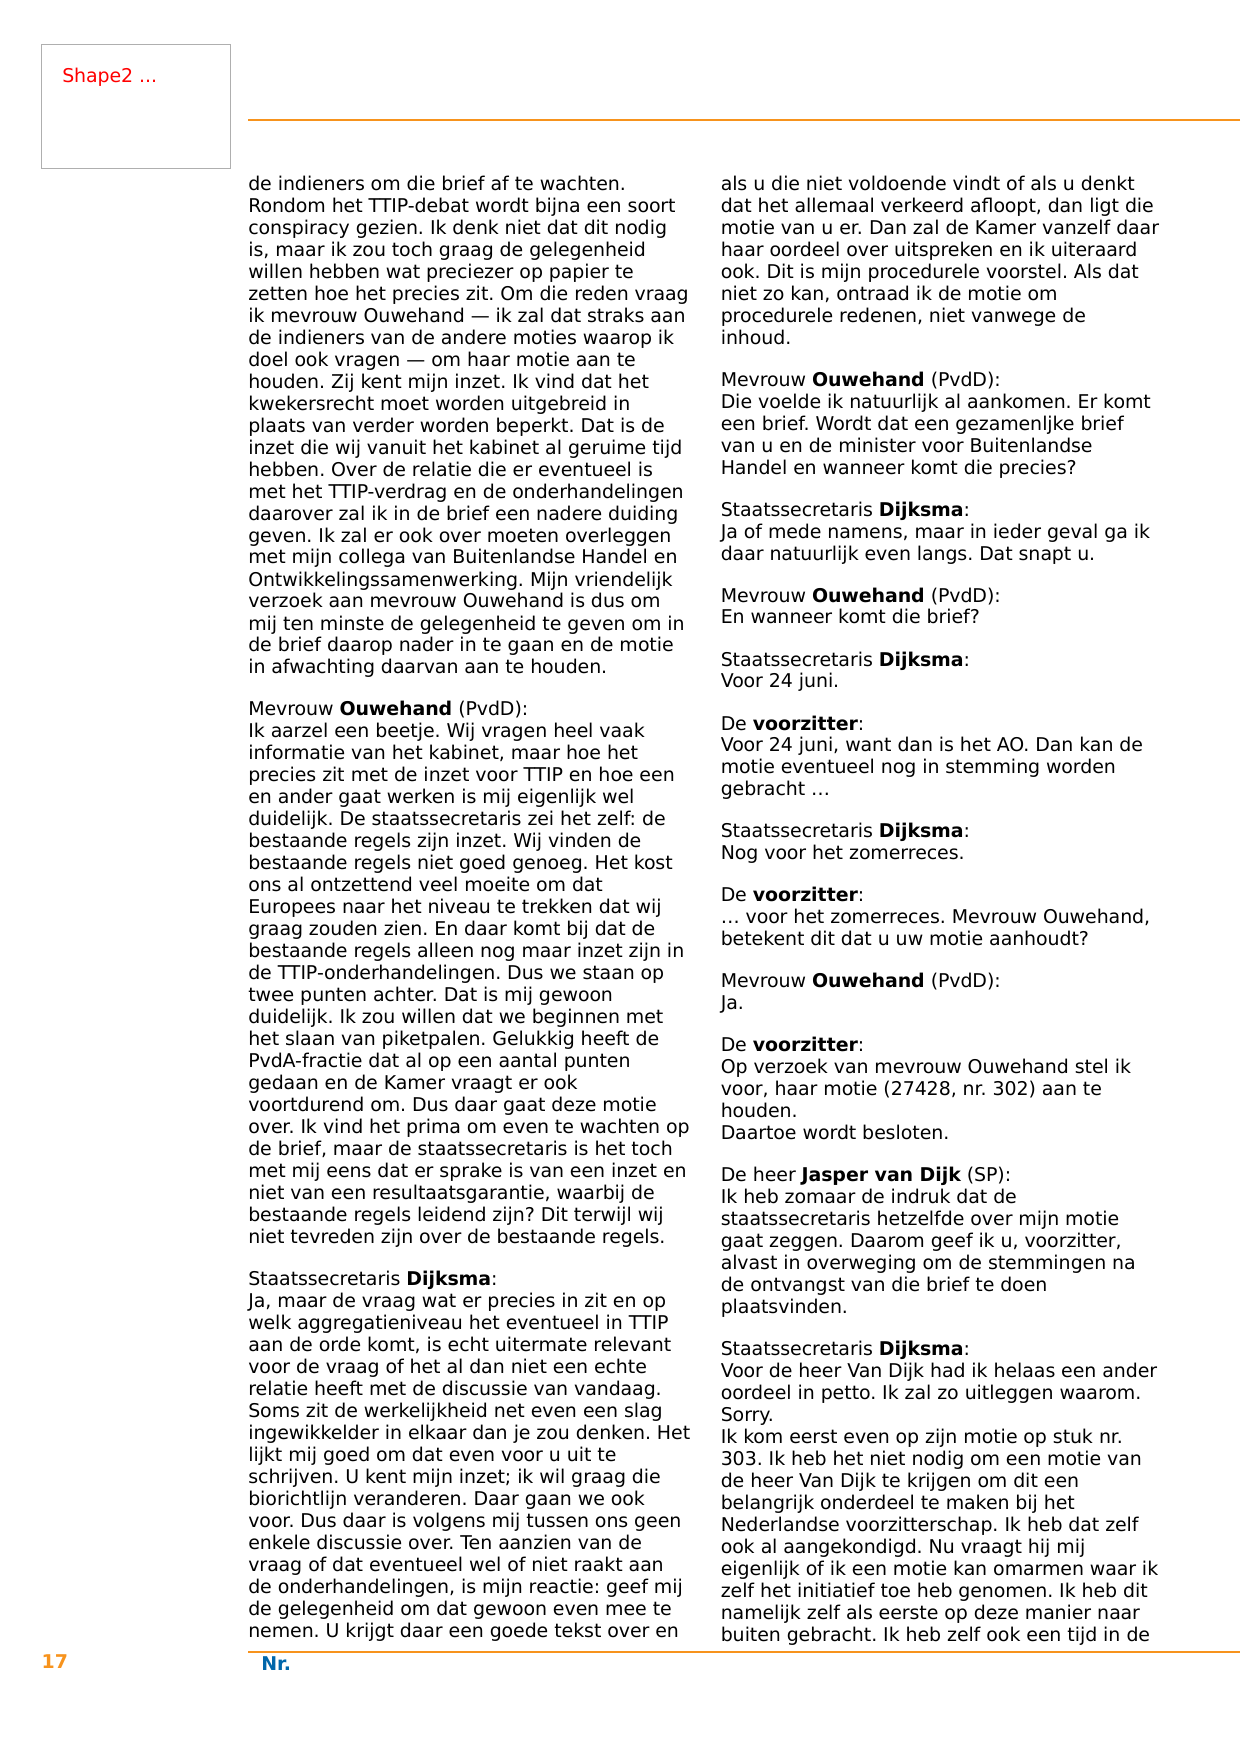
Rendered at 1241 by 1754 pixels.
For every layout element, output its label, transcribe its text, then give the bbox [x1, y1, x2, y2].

text Ja of mede namens, maar in ieder geval ga ik daar natuurlijk even langs. Dat snapt u. [721, 521, 1163, 564]
text Ik aarzel een beetje. Wij vragen heel vaak informatie van het kabinet, maar hoe het precies zit met de inzet voor TTIP en hoe een en ander gaat werken is mij eigenlijk wel duidelijk. De staatssecretaris zei het zelf: de bestaande regels zijn inzet. Wij vinden de bestaande regels niet goed genoeg. Het kost ons al ontzettend veel moeite om dat Europees naar het niveau te trekken dat wij graag zouden zien. En daar komt bij dat de bestaande regels alleen nog maar inzet zijn in de TTIP-onderhandelingen. Dus we staan op twee punten achter. Dat is mij gewoon duidelijk. Ik zou willen dat we beginnen met het slaan van piketpalen. Gelukkig heeft de PvdA-fractie dat al op een aantal punten gedaan en de Kamer vraagt er ook voortdurend om. Dus daar gaat deze motie over. Ik vind het prima om even te wachten op de brief, maar de staatssecretaris is het toch met mij eens dat er sprake is van een inzet en niet van een resultaatsgarantie, waarbij de bestaande regels leidend zijn? Dit terwijl wij niet tevreden zijn over de bestaande regels. [248, 720, 691, 1248]
text De voorzitter: [721, 712, 1163, 734]
text Op verzoek van mevrouw Ouwehand stel ik voor, haar motie (27428, nr. 302) aan te houden. [721, 1056, 1163, 1122]
text de indieners om die brief af te wachten. Rondom het TTIP-debat wordt bijna een soort conspiracy gezien. Ik denk niet dat dit nodig is, maar ik zou toch graag de gelegenheid willen hebben wat preciezer op papier te zetten hoe het precies zit. Om die reden vraag ik mevrouw Ouwehand — ik zal dat straks aan de indieners van de andere moties waarop ik doel ook vragen — om haar motie aan te houden. Zij kent mijn inzet. Ik vind dat het kwekersrecht moet worden uitgebreid in plaats van verder worden beperkt. Dat is de inzet die wij vanuit het kabinet al geruime tijd hebben. Over de relatie die er eventueel is met het TTIP-verdrag en de onderhandelingen daarover zal ik in de brief een nadere duiding geven. Ik zal er ook over moeten overleggen met mijn collega van Buitenlandse Handel en Ontwikkelingssamenwerking. Mijn vriendelijk verzoek aan mevrouw Ouwehand is dus om mij ten minste de gelegenheid te geven om in de brief daarop nader in te gaan en de motie in afwachting daarvan aan te houden. [248, 173, 691, 678]
text Staatssecretaris Dijksma: [721, 820, 1163, 842]
text Die voelde ik natuurlijk al aankomen. Er komt een brief. Wordt dat een gezamenljke brief van u en de minister voor Buitenlandse Handel en wanneer komt die precies? [721, 391, 1163, 478]
text Mevrouw Ouwehand (PvdD): [721, 369, 1163, 391]
text Staatssecretaris Dijksma: [248, 1268, 691, 1290]
text … voor het zomerreces. Mevrouw Ouwehand, betekent dit dat u uw motie aanhoudt? [721, 906, 1163, 950]
text En wanneer komt die brief? [721, 606, 1163, 628]
text Staatssecretaris Dijksma: [721, 648, 1163, 670]
text Ja. [721, 992, 1163, 1014]
text als u die niet voldoende vindt of als u denkt dat het allemaal verkeerd afloopt, dan ligt die motie van u er. Dan zal de Kamer vanzelf daar haar oordeel over uitspreken en ik uiteraard ook. Dit is mijn procedurele voorstel. Als dat niet zo kan, ontraad ik de motie om procedurele redenen, niet vanwege de inhoud. [721, 173, 1163, 349]
text De heer Jasper van Dijk (SP): [721, 1164, 1163, 1186]
text Staatssecretaris Dijksma: [721, 498, 1163, 521]
text De voorzitter: [721, 1034, 1163, 1056]
text Ja, maar de vraag wat er precies in zit en op welk aggregatieniveau het eventueel in TTIP aan de orde komt, is echt uitermate relevant voor de vraag of het al dan niet een echte relatie heeft met de discussie van vandaag. Soms zit de werkelijkheid net even een slag ingewikkelder in elkaar dan je zou denken. Het lijkt mij goed om dat even voor u uit te schrijven. U kent mijn inzet; ik wil graag die biorichtlijn veranderen. Daar gaan we ook voor. Dus daar is volgens mij tussen ons geen enkele discussie over. Ten aanzien van de vraag of dat eventueel wel of niet raakt aan de onderhandelingen, is mijn reactie: geef mij de gelegenheid om dat gewoon even mee te nemen. U krijgt daar een goede tekst over en [248, 1290, 691, 1641]
text De voorzitter: [721, 884, 1163, 906]
text Ik heb zomaar de indruk dat de staatssecretaris hetzelfde over mijn motie gaat zeggen. Daarom geef ik u, voorzitter, alvast in overweging om de stemmingen na de ontvangst van die brief te doen plaatsvinden. [721, 1186, 1163, 1318]
text Mevrouw Ouwehand (PvdD): [721, 584, 1163, 606]
text Mevrouw Ouwehand (PvdD): [721, 970, 1163, 992]
text Nog voor het zomerreces. [721, 842, 1163, 864]
text Voor 24 juni. [721, 670, 1163, 692]
text Staatssecretaris Dijksma: [721, 1338, 1163, 1360]
text Mevrouw Ouwehand (PvdD): [248, 698, 691, 720]
text Voor 24 juni, want dan is het AO. Dan kan de motie eventueel nog in stemming worden gebracht … [721, 734, 1163, 800]
text Ik kom eerst even op zijn motie op stuk nr. 303. Ik heb het niet nodig om een motie van de heer Van Dijk te krijgen om dit een belangrijk onderdeel te maken bij het Nederlandse voorzitterschap. Ik heb dat zelf ook al aangekondigd. Nu vraagt hij mij eigenlijk of ik een motie kan omarmen waar ik zelf het initiatief toe heb genomen. Ik heb dit namelijk zelf als eerste op deze manier naar buiten gebracht. Ik heb zelf ook een tijd in de [721, 1426, 1163, 1646]
text Daartoe wordt besloten. [721, 1122, 1163, 1144]
text Voor de heer Van Dijk had ik helaas een ander oordeel in petto. Ik zal zo uitleggen waarom. Sorry. [721, 1360, 1163, 1426]
